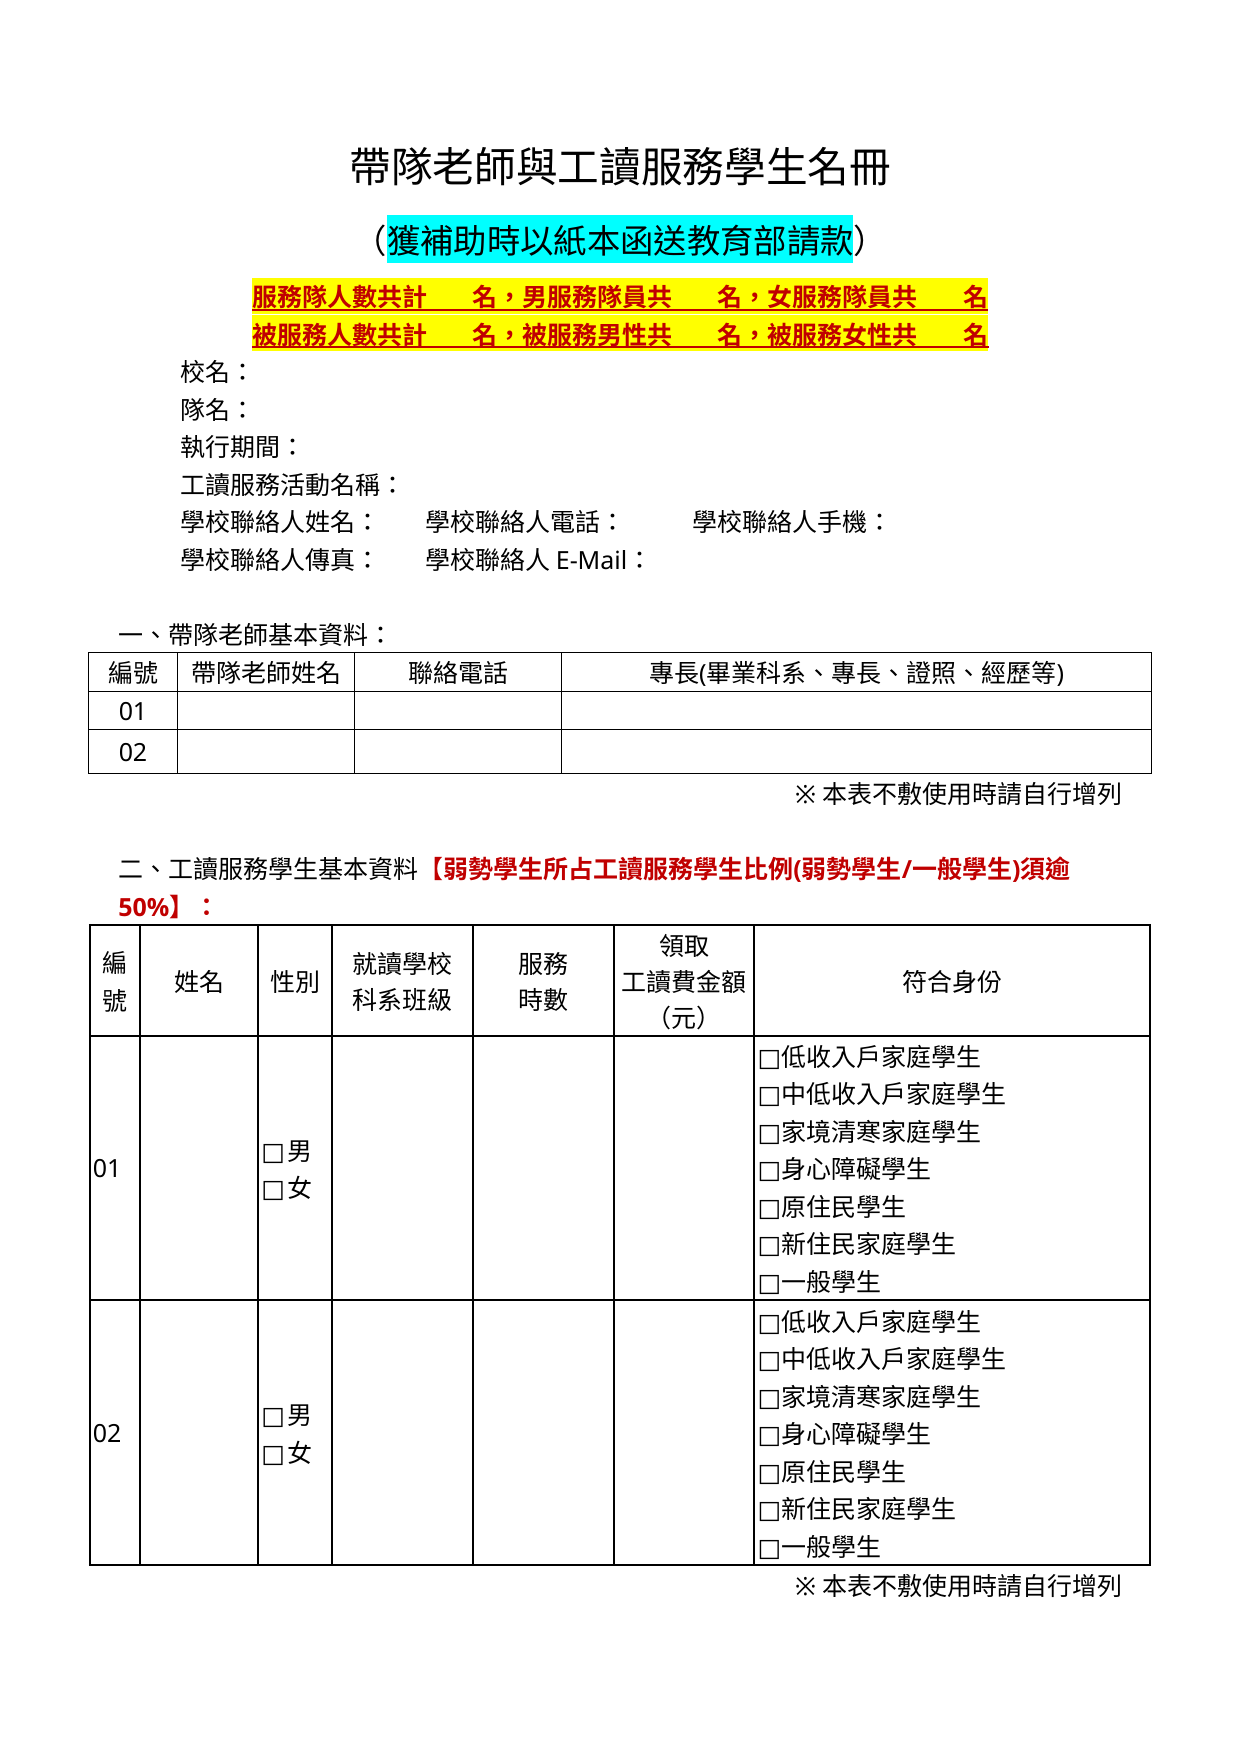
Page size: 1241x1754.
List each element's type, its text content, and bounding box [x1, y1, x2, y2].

table_cell □低收入戶家庭學生 □中低收入戶家庭學生 □家境清寒家庭學生 □身心障礙學生 □原住民學生 □新住民家庭學生 □一般學生 [755, 1037, 1149, 1299]
table_cell 男 女 [259, 1037, 331, 1299]
table_cell [178, 730, 354, 773]
table_cell [562, 692, 1151, 729]
text 校名： [118, 352, 1122, 389]
text 隊名： [118, 389, 1122, 427]
table_cell 01 [89, 692, 177, 729]
table_cell 01 [91, 1037, 139, 1299]
table_cell [333, 1301, 472, 1564]
table_header 性別 [259, 926, 331, 1035]
text 服務隊人數共計 名，男服務隊員共 名，女服務隊員共 名 [118, 277, 1122, 314]
table_cell 02 [91, 1301, 139, 1564]
text 執行期間： [118, 427, 1122, 464]
table_header 符合身份 [755, 926, 1149, 1035]
table_cell [333, 1037, 472, 1299]
table_cell [615, 1301, 753, 1564]
table_header 聯絡電話 [355, 653, 561, 691]
text 被服務人數共計 名，被服務男性共 名，被服務女性共 名 [118, 314, 1122, 352]
table_cell [141, 1037, 257, 1299]
text 學校聯絡人傳真： 學校聯絡人E-Mail： [118, 539, 1122, 577]
table_header 專長(畢業科系、專長、證照、經歷等) [562, 653, 1151, 691]
table_cell 男 女 [259, 1301, 331, 1564]
text 一、帶隊老師基本資料： [118, 614, 1122, 652]
table_header 領取 工讀費金額（元） [615, 926, 753, 1035]
table_header 姓名 [141, 926, 257, 1035]
table_cell [355, 730, 561, 773]
table_cell [474, 1301, 613, 1564]
text 二、工讀服務學生基本資料【弱勢學生所占工讀服務學生比例(弱勢學生/一般學生)須逾50%】： [118, 849, 1122, 924]
table_cell [355, 692, 561, 729]
table_header 編號 [91, 926, 139, 1035]
text 帶隊老師與工讀服務學生名冊 [118, 127, 1122, 202]
table_cell □低收入戶家庭學生 □中低收入戶家庭學生 □家境清寒家庭學生 □身心障礙學生 □原住民學生 □新住民家庭學生 □一般學生 [755, 1301, 1149, 1564]
table_cell [178, 692, 354, 729]
text （獲補助時以紙本函送教育部請款） [118, 202, 1122, 277]
table_cell [615, 1037, 753, 1299]
table_cell [474, 1037, 613, 1299]
table_header 編號 [89, 653, 177, 691]
table_header 就讀學校 科系班級 [333, 926, 472, 1035]
text ※ 本表不敷使用時請自行增列 [118, 1566, 1122, 1603]
table_cell [562, 730, 1151, 773]
table_header 服務 時數 [474, 926, 613, 1035]
table_cell 02 [89, 730, 177, 773]
table_cell [141, 1301, 257, 1564]
text 學校聯絡人姓名： 學校聯絡人電話： 學校聯絡人手機： [118, 502, 1122, 539]
table_header 帶隊老師姓名 [178, 653, 354, 691]
text ※ 本表不敷使用時請自行增列 [118, 774, 1122, 811]
text 工讀服務活動名稱： [118, 464, 1122, 502]
